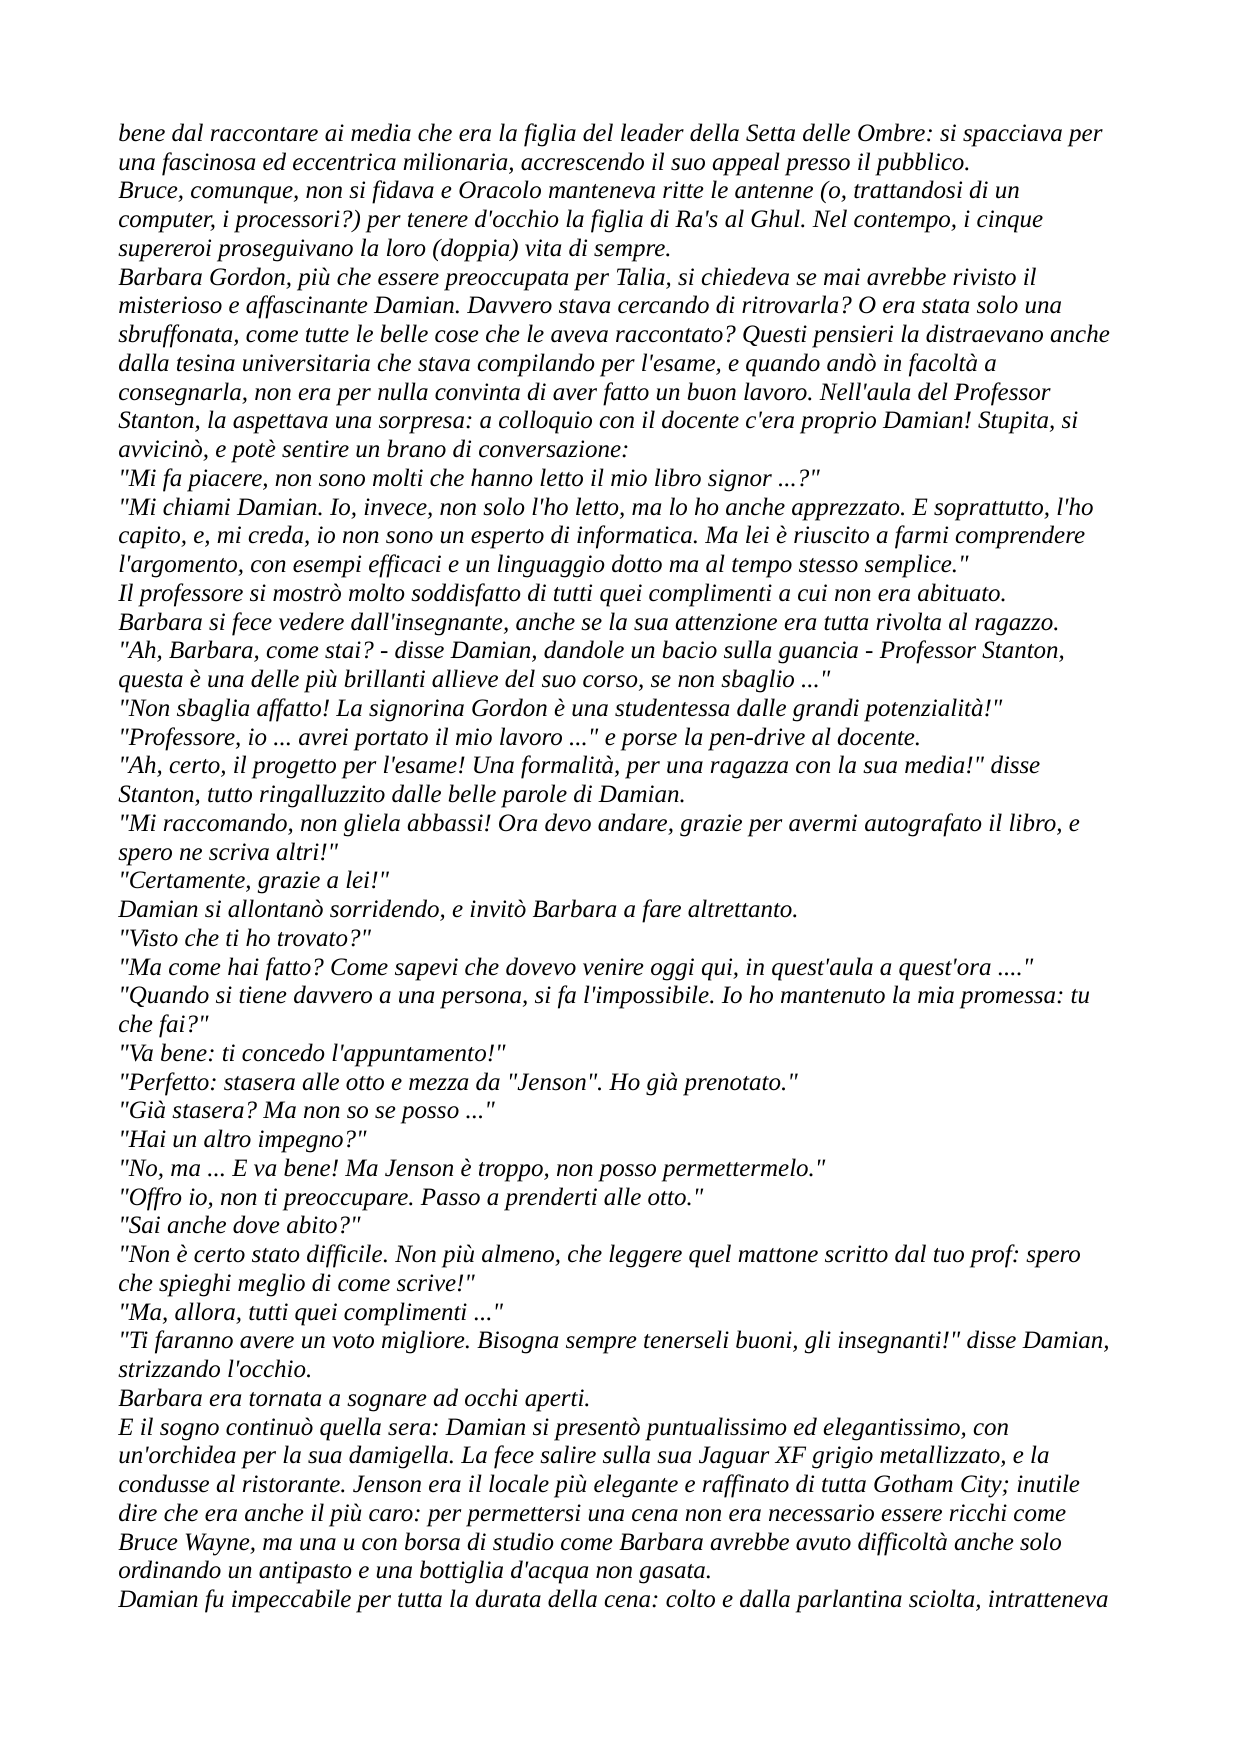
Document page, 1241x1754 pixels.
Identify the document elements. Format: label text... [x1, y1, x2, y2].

text "Ma come hai fatto? Come sapevi che dovevo venire oggi qui, in quest'aula a quest'ora ...." [118, 952, 1122, 981]
text "Professore, io ... avrei portato il mio lavoro ..." e porse la pen-drive al docente. [118, 722, 1122, 751]
text E il sogno continuò quella sera: Damian si presentò puntualissimo ed elegantissimo, con un'orchidea per la sua damigella. La fece salire sulla sua Jaguar XF grigio metallizzato, e la condusse al ristorante. Jenson era il locale più elegante e raffinato di tutta Gotham City; inutile dire che era anche il più caro: per permettersi una cena non era necessario essere ricchi come Bruce Wayne, ma una u con borsa di studio come Barbara avrebbe avuto difficoltà anche solo ordinando un antipasto e una bottiglia d'acqua non gasata. [118, 1412, 1122, 1584]
text "Già stasera? Ma non so se posso ..." [118, 1096, 1122, 1124]
text Damian fu impeccabile per tutta la durata della cena: colto e dalla parlantina sciolta, intratteneva [118, 1584, 1122, 1613]
text "Sai anche dove abito?" [118, 1211, 1122, 1239]
text "Hai un altro impegno?" [118, 1124, 1122, 1153]
text "Mi chiami Damian. Io, invece, non solo l'ho letto, ma lo ho anche apprezzato. E soprattutto, l'ho capito, e, mi creda, io non sono un esperto di informatica. Ma lei è riuscito a farmi comprendere l'argomento, con esempi efficaci e un linguaggio dotto ma al tempo stesso semplice." [118, 492, 1122, 578]
text Bruce, comunque, non si fidava e Oracolo manteneva ritte le antenne (o, trattandosi di un computer, i processori?) per tenere d'occhio la figlia di Ra's al Ghul. Nel contempo, i cinque supereroi proseguivano la loro (doppia) vita di sempre. [118, 176, 1122, 262]
text "Certamente, grazie a lei!" [118, 866, 1122, 894]
text "Ma, allora, tutti quei complimenti ..." [118, 1297, 1122, 1326]
text Il professore si mostrò molto soddisfatto di tutti quei complimenti a cui non era abituato. [118, 578, 1122, 607]
text Damian si allontanò sorridendo, e invitò Barbara a fare altrettanto. [118, 894, 1122, 923]
text "Ti faranno avere un voto migliore. Bisogna sempre tenerseli buoni, gli insegnanti!" disse Damian, strizzando l'occhio. [118, 1326, 1122, 1383]
text bene dal raccontare ai media che era la figlia del leader della Setta delle Ombre: si spacciava per una fascinosa ed eccentrica milionaria, accrescendo il suo appeal presso il pubblico. [118, 118, 1122, 176]
text Barbara Gordon, più che essere preoccupata per Talia, si chiedeva se mai avrebbe rivisto il misterioso e affascinante Damian. Davvero stava cercando di ritrovarla? O era stata solo una sbruffonata, come tutte le belle cose che le aveva raccontato? Questi pensieri la distraevano anche dalla tesina universitaria che stava compilando per l'esame, e quando andò in facoltà a consegnarla, non era per nulla convinta di aver fatto un buon lavoro. Nell'aula del Professor Stanton, la aspettava una sorpresa: a colloquio con il docente c'era proprio Damian! Stupita, si avvicinò, e potè sentire un brano di conversazione: [118, 262, 1122, 463]
text "Mi fa piacere, non sono molti che hanno letto il mio libro signor ...?" [118, 463, 1122, 492]
text "Ah, certo, il progetto per l'esame! Una formalità, per una ragazza con la sua media!" disse Stanton, tutto ringalluzzito dalle belle parole di Damian. [118, 751, 1122, 808]
text Barbara si fece vedere dall'insegnante, anche se la sua attenzione era tutta rivolta al ragazzo. [118, 607, 1122, 636]
text Barbara era tornata a sognare ad occhi aperti. [118, 1383, 1122, 1412]
text "Non è certo stato difficile. Non più almeno, che leggere quel mattone scritto dal tuo prof: spero che spieghi meglio di come scrive!" [118, 1239, 1122, 1297]
text "Quando si tiene davvero a una persona, si fa l'impossibile. Io ho mantenuto la mia promessa: tu che fai?" [118, 981, 1122, 1038]
text "No, ma ... E va bene! Ma Jenson è troppo, non posso permettermelo." [118, 1153, 1122, 1182]
text "Perfetto: stasera alle otto e mezza da "Jenson". Ho già prenotato." [118, 1067, 1122, 1096]
text "Non sbaglia affatto! La signorina Gordon è una studentessa dalle grandi potenzialità!" [118, 693, 1122, 722]
text "Mi raccomando, non gliela abbassi! Ora devo andare, grazie per avermi autografato il libro, e spero ne scriva altri!" [118, 808, 1122, 866]
text "Visto che ti ho trovato?" [118, 923, 1122, 952]
text "Va bene: ti concedo l'appuntamento!" [118, 1038, 1122, 1067]
text "Offro io, non ti preoccupare. Passo a prenderti alle otto." [118, 1182, 1122, 1211]
text "Ah, Barbara, come stai? - disse Damian, dandole un bacio sulla guancia - Professor Stanton, questa è una delle più brillanti allieve del suo corso, se non sbaglio ..." [118, 636, 1122, 693]
